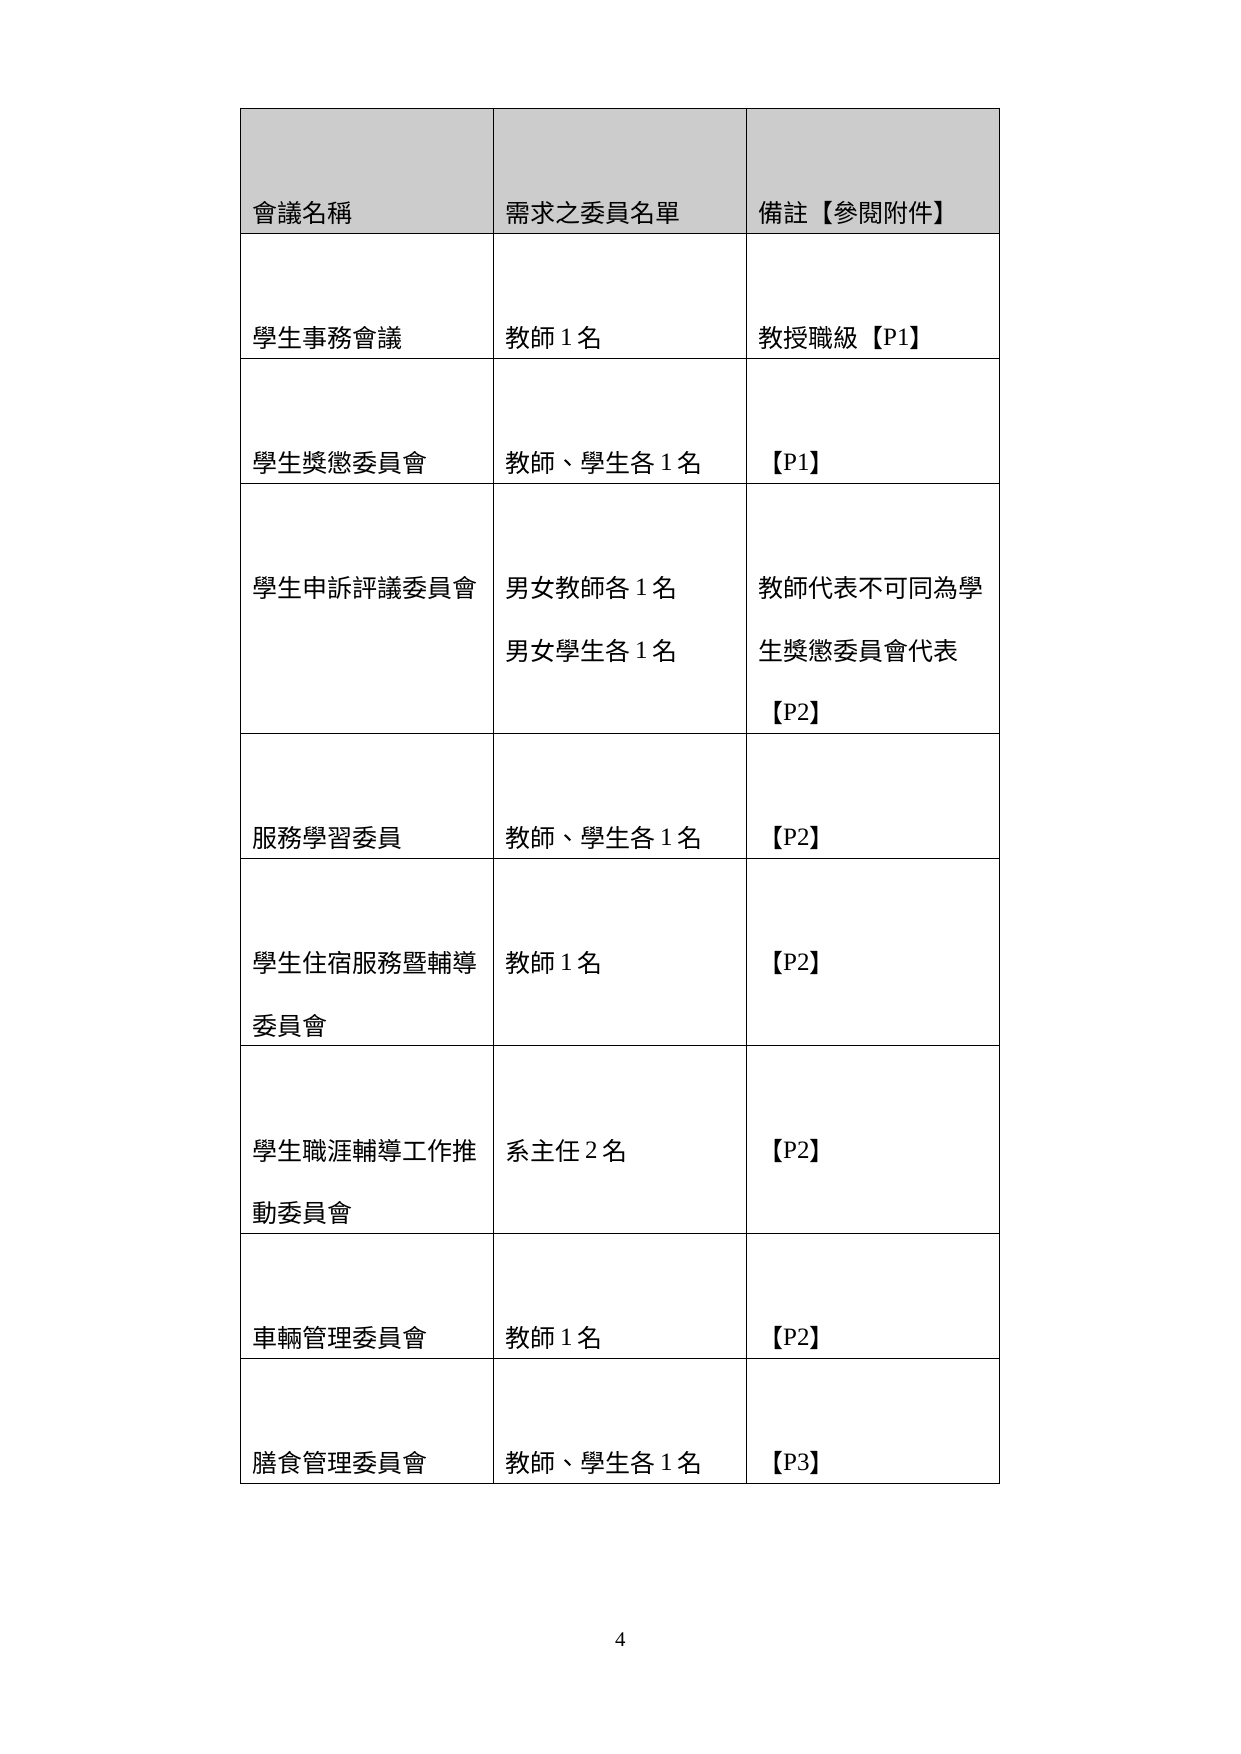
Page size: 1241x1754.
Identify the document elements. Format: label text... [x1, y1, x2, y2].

table_cell 【P3】 [747, 1359, 999, 1483]
table_cell 車輛管理委員會 [241, 1234, 493, 1358]
table_cell 教師1名 [494, 859, 746, 1045]
table_cell 教師、學生各1名 [494, 359, 746, 483]
table_cell 教師1名 [494, 234, 746, 358]
table_cell 學生事務會議 [241, 234, 493, 358]
table_cell 教師代表不可同為學生獎懲委員會代表【P2】 [747, 484, 999, 733]
table_cell 【P2】 [747, 859, 999, 1045]
table_cell 學生獎懲委員會 [241, 359, 493, 483]
table_cell 學生職涯輔導工作推動委員會 [241, 1046, 493, 1233]
table_cell 教師1名 [494, 1234, 746, 1358]
table_cell 【P2】 [747, 1234, 999, 1358]
table_cell 【P2】 [747, 734, 999, 858]
table_cell 學生申訴評議委員會 [241, 484, 493, 733]
table_cell 【P2】 [747, 1046, 999, 1233]
table_cell 教師、學生各1名 [494, 1359, 746, 1483]
table_header 備註【參閱附件】 [747, 109, 999, 233]
table_header 需求之委員名單 [494, 109, 746, 233]
table_cell 【P1】 [747, 359, 999, 483]
table_header 會議名稱 [241, 109, 493, 233]
table_cell 服務學習委員 [241, 734, 493, 858]
table_cell 膳食管理委員會 [241, 1359, 493, 1483]
table_cell 學生住宿服務暨輔導委員會 [241, 859, 493, 1045]
table_cell 男女教師各1名 男女學生各1名 [494, 484, 746, 733]
table_cell 系主任2名 [494, 1046, 746, 1233]
table_cell 教授職級【P1】 [747, 234, 999, 358]
table_cell 教師、學生各1名 [494, 734, 746, 858]
